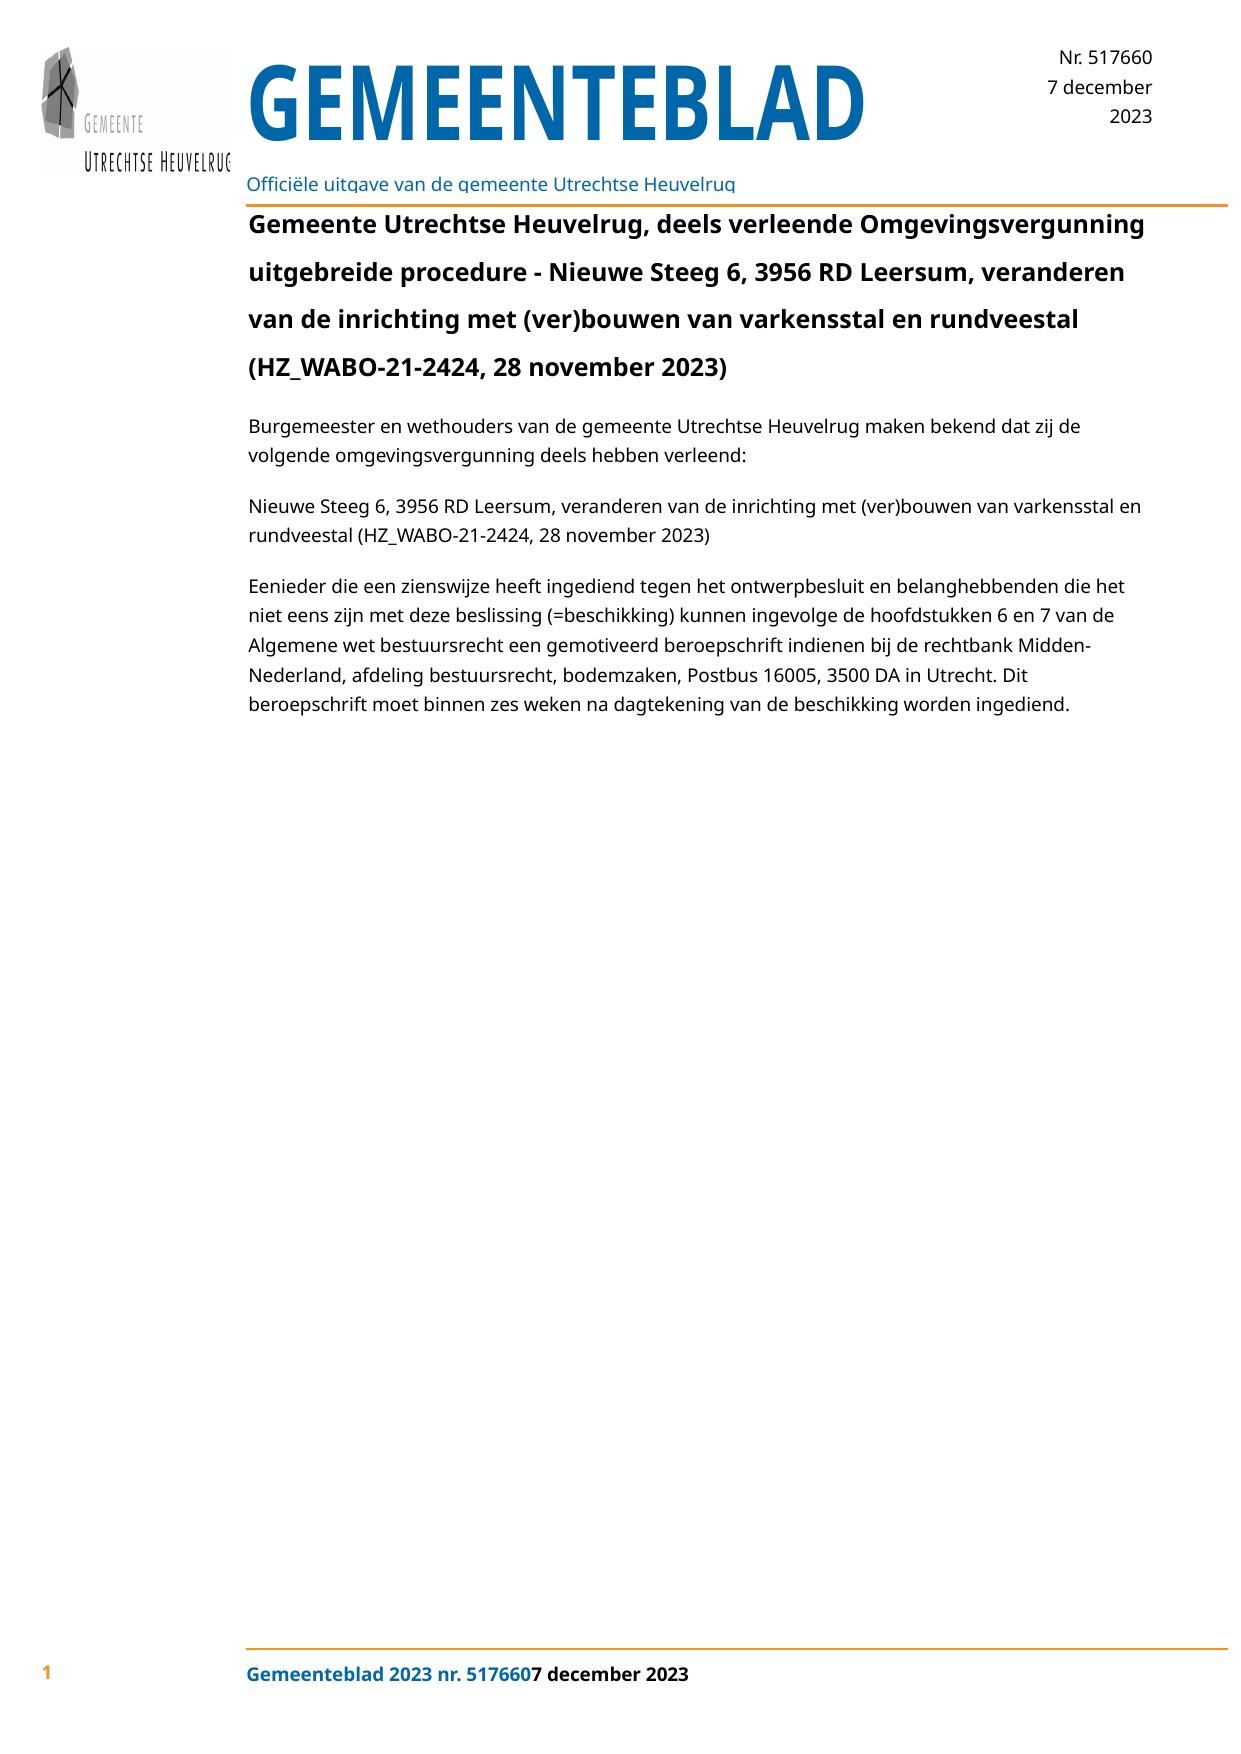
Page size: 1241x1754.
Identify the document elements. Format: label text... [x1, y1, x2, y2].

text Gemeente Utrechtse Heuvelrug, deels verleende Omgevingsvergunning uitgebreide procedure - Nieuwe Steeg 6, 3956 RD Leersum, veranderen van de inrichting met (ver)bouwen van varkensstal en rundveestal (HZ_WABO-21-2424, 28 november 2023) [248, 207, 1152, 384]
text Eenieder die een zienswijze heeft ingediend tegen het ontwerpbesluit en belanghebbenden die het niet eens zijn met deze beslissing (=beschikking) kunnen ingevolge de hoofdstukken 6 en 7 van de Algemene wet bestuursrecht een gemotiveerd beroepschrift indienen bij de rechtbank Midden-Nederland, afdeling bestuursrecht, bodemzaken, Postbus 16005, 3500 DA in Utrecht. Dit beroepschrift moet binnen zes weken na dagtekening van de beschikking worden ingediend. [248, 573, 1152, 717]
picture [41, 47, 231, 172]
text Burgemeester en wethouders van de gemeente Utrechtse Heuvelrug maken bekend dat zij de volgende omgevingsvergunning deels hebben verleend: [248, 413, 1152, 468]
text Nieuwe Steeg 6, 3956 RD Leersum, veranderen van de inrichting met (ver)bouwen van varkensstal en rundveestal (HZ_WABO-21-2424, 28 november 2023) [248, 493, 1152, 548]
